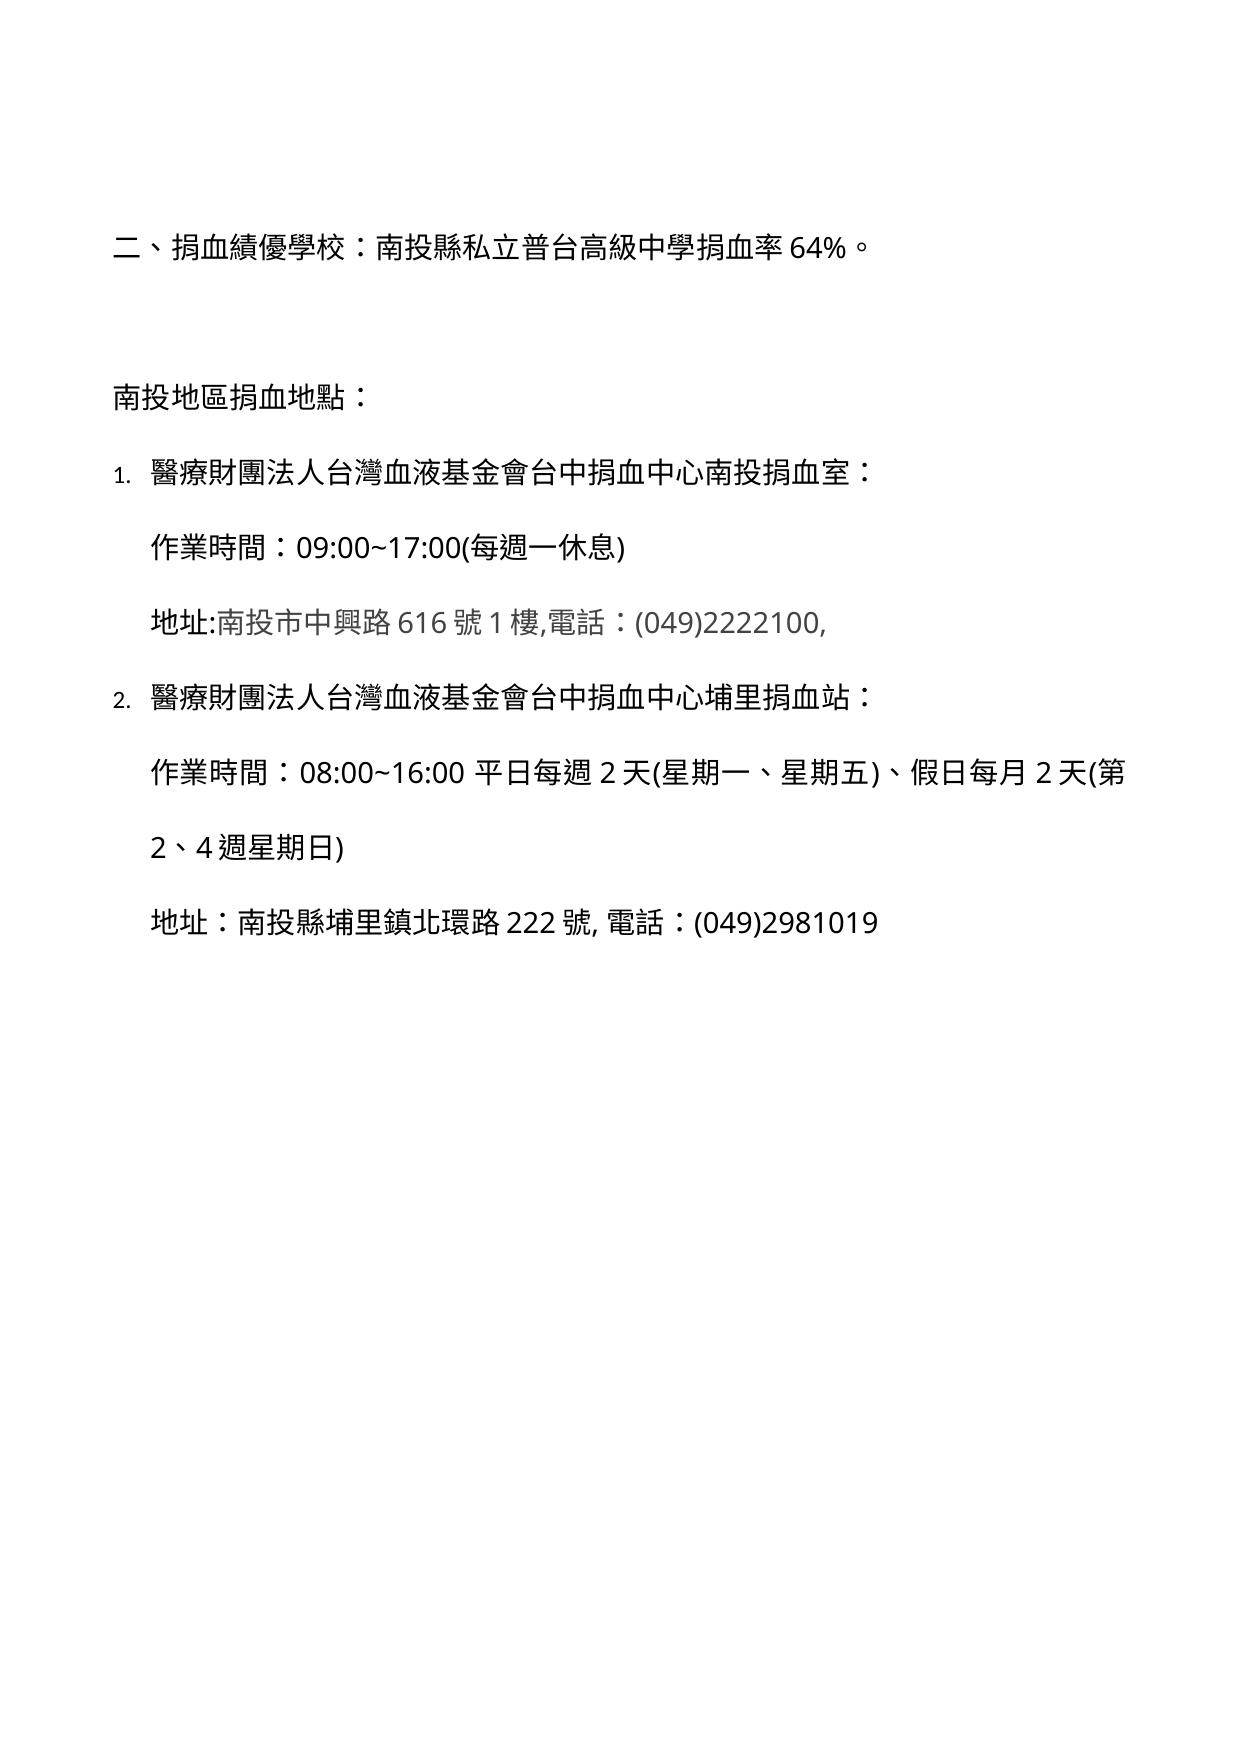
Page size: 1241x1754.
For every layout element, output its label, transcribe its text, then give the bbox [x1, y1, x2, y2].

list 地址:南投市中興路616號1樓,電話：(049)2222100, [150, 584, 1128, 659]
list 作業時間：09:00~17:00(每週一休息) [150, 509, 1128, 584]
list 醫療財團法人台灣血液基金會台中捐血中心南投捐血室： [112, 434, 1128, 509]
text 二、捐血績優學校：南投縣私立普台高級中學捐血率64%。 [112, 209, 1128, 284]
list 醫療財團法人台灣血液基金會台中捐血中心埔里捐血站： [112, 659, 1128, 734]
text 南投地區捐血地點： [112, 359, 1128, 434]
list 地址：南投縣埔里鎮北環路222號, 電話：(049)2981019 [150, 884, 1128, 959]
list 作業時間：08:00~16:00 平日每週2天(星期一、星期五)、假日每月2天(第2、4週星期日) [150, 734, 1128, 884]
